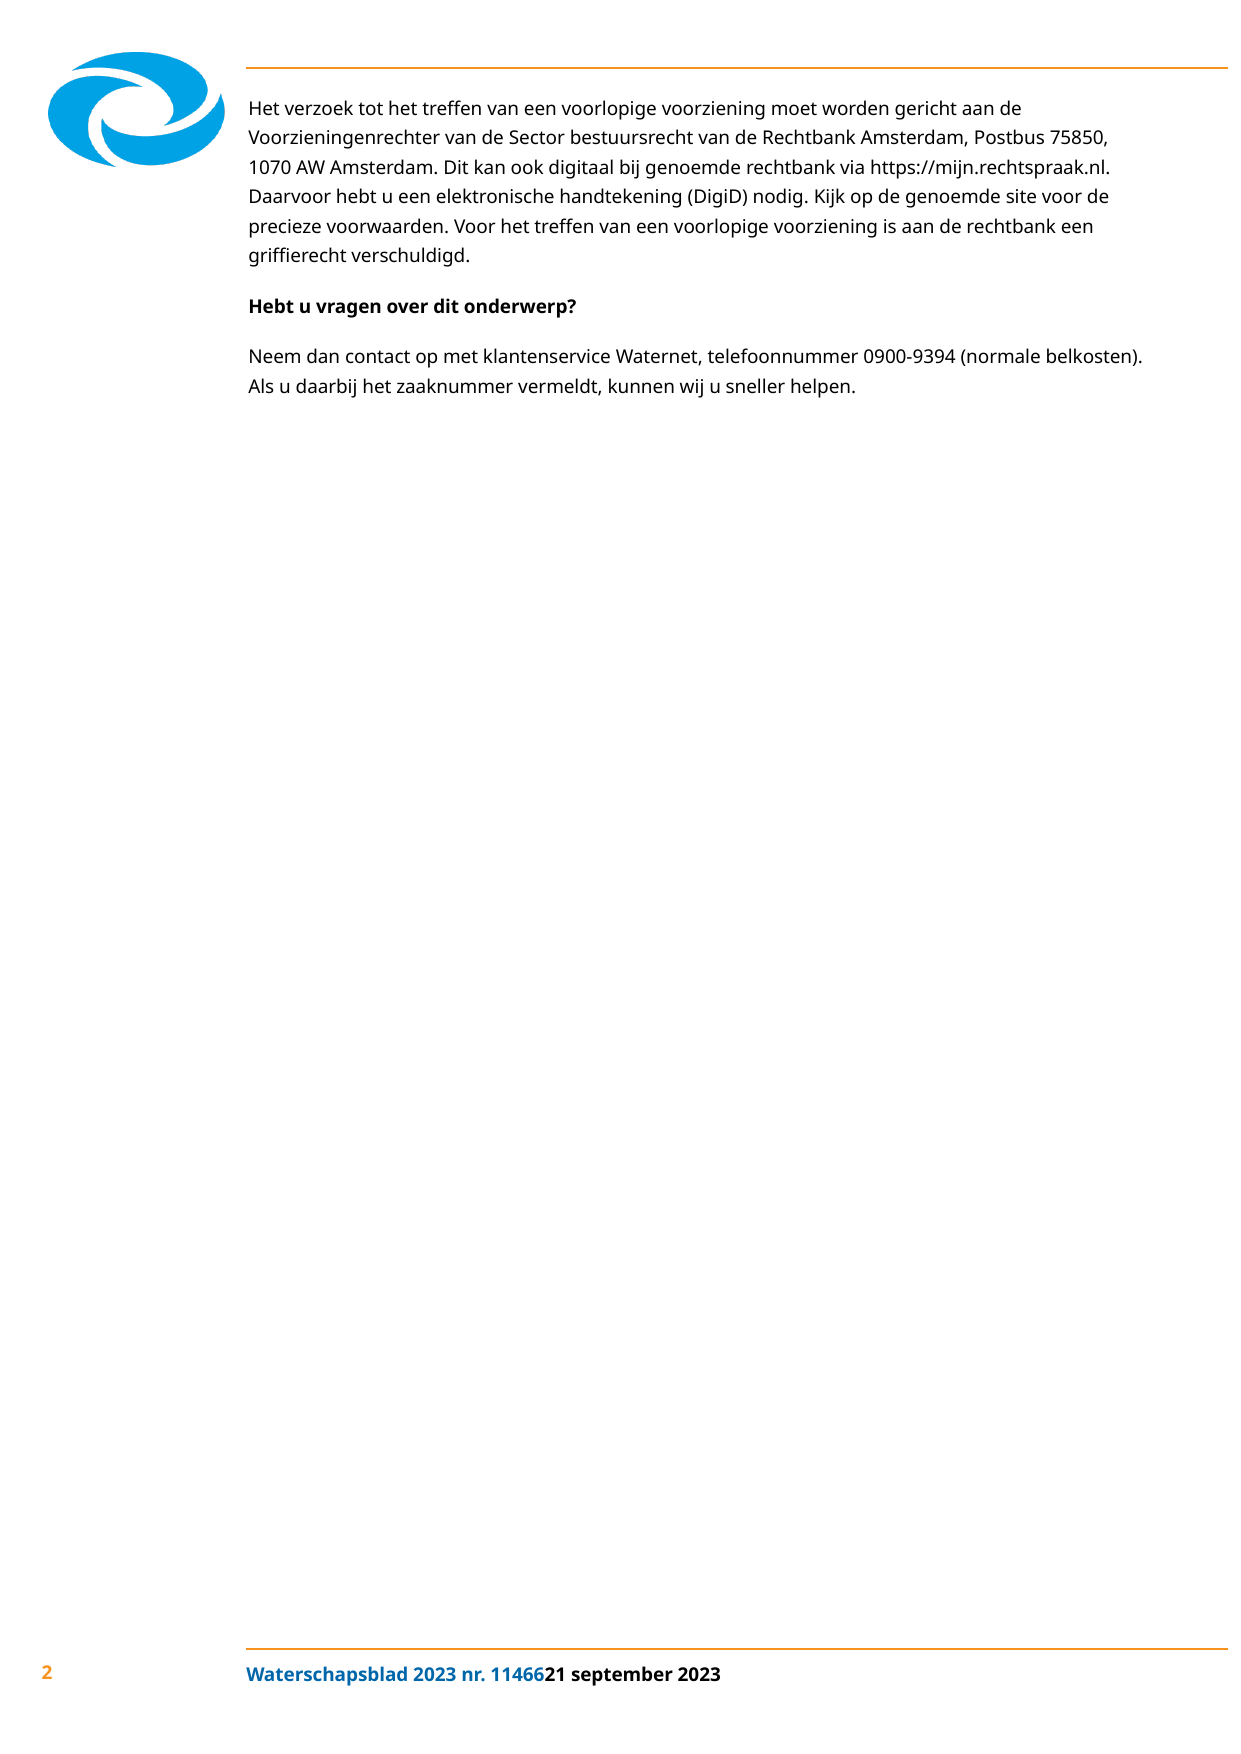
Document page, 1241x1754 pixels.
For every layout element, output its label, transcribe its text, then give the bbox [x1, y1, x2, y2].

text Hebt u vragen over dit onderwerp? [248, 293, 1152, 319]
text Het verzoek tot het treffen van een voorlopige voorziening moet worden gericht aan de Voorzieningenrechter van de Sector bestuursrecht van de Rechtbank Amsterdam, Postbus 75850, 1070 AW Amsterdam. Dit kan ook digitaal bij genoemde rechtbank via https://mijn.rechtspraak.nl. Daarvoor hebt u een elektronische handtekening (DigiD) nodig. Kijk op de genoemde site voor de precieze voorwaarden. Voor het treffen van een voorlopige voorziening is aan de rechtbank een griffierecht verschuldigd. [248, 95, 1152, 268]
picture [41, 47, 231, 172]
text Neem dan contact op met klantenservice Waternet, telefoonnummer 0900-9394 (normale belkosten). Als u daarbij het zaaknummer vermeldt, kunnen wij u sneller helpen. [248, 343, 1152, 399]
